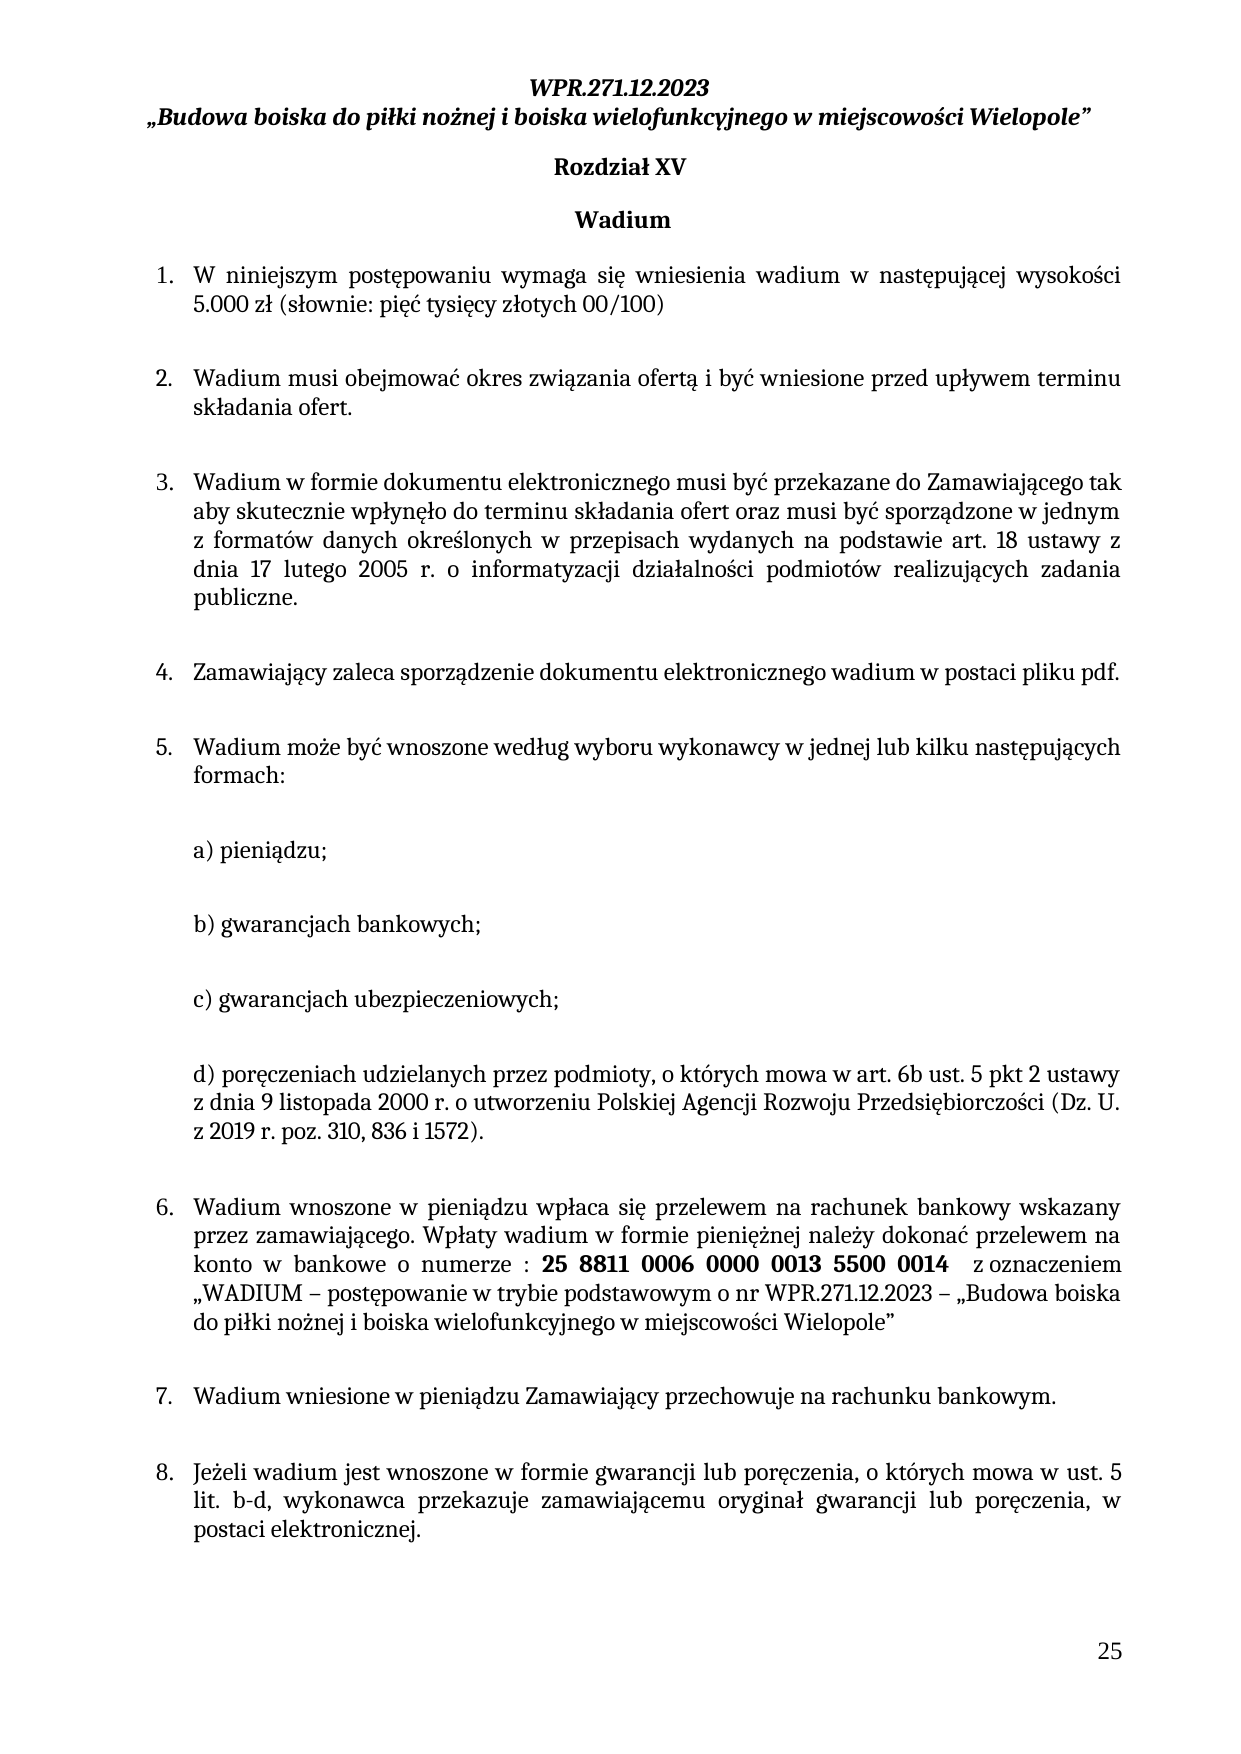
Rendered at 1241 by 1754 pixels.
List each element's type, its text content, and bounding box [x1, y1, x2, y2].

text c) gwarancjach ubezpieczeniowych; [193, 985, 1122, 1014]
list Wadium wniesione w pieniądzu Zamawiający przechowuje na rachunku bankowym. [156, 1382, 1122, 1411]
text Rozdział XV [118, 152, 1122, 181]
list W niniejszym postępowaniu wymaga się wniesienia wadium w następującej wysokości 5.000 zł (słownie: pięć tysięcy złotych 00/100) [156, 260, 1122, 318]
list Zamawiający zaleca sporządzenie dokumentu elektronicznego wadium w postaci pliku pdf. [156, 658, 1122, 687]
list Wadium musi obejmować okres związania ofertą i być wniesione przed upływem terminu składania ofert. [156, 364, 1122, 422]
list Jeżeli wadium jest wnoszone w formie gwarancji lub poręczenia, o których mowa w ust. 5 lit. b-d, wykonawca przekazuje zamawiającemu oryginał gwarancji lub poręczenia, w postaci elektronicznej. [156, 1457, 1122, 1544]
text d) poręczeniach udzielanych przez podmioty, o których mowa w art. 6b ust. 5 pkt 2 ustawy z dnia 9 listopada 2000 r. o utworzeniu Polskiej Agencji Rozwoju Przedsiębiorczości (Dz. U. z 2019 r. poz. 310, 836 i 1572). [193, 1059, 1122, 1146]
text Wadium [118, 206, 1122, 235]
list Wadium w formie dokumentu elektronicznego musi być przekazane do Zamawiającego tak aby skutecznie wpłynęło do terminu składania ofert oraz musi być sporządzone w jednym z formatów danych określonych w przepisach wydanych na podstawie art. 18 ustawy z dnia 17 lutego 2005 r. o informatyzacji działalności podmiotów realizujących zadania publiczne. [156, 467, 1122, 612]
text b) gwarancjach bankowych; [193, 910, 1122, 939]
text a) pieniądzu; [193, 836, 1122, 864]
list Wadium wnoszone w pieniądzu wpłaca się przelewem na rachunek bankowy wskazany przez zamawiającego. Wpłaty wadium w formie pieniężnej należy dokonać przelewem na konto w bankowe o numerze : 25 8811 0006 0000 0013 5500 0014 z oznaczeniem „WADIUM – postępowanie w trybie podstawowym o nr WPR.271.12.2023 – „Budowa boiska do piłki nożnej i boiska wielofunkcyjnego w miejscowości Wielopole” [156, 1192, 1122, 1336]
list Wadium może być wnoszone według wyboru wykonawcy w jednej lub kilku następujących formach: [156, 732, 1122, 790]
